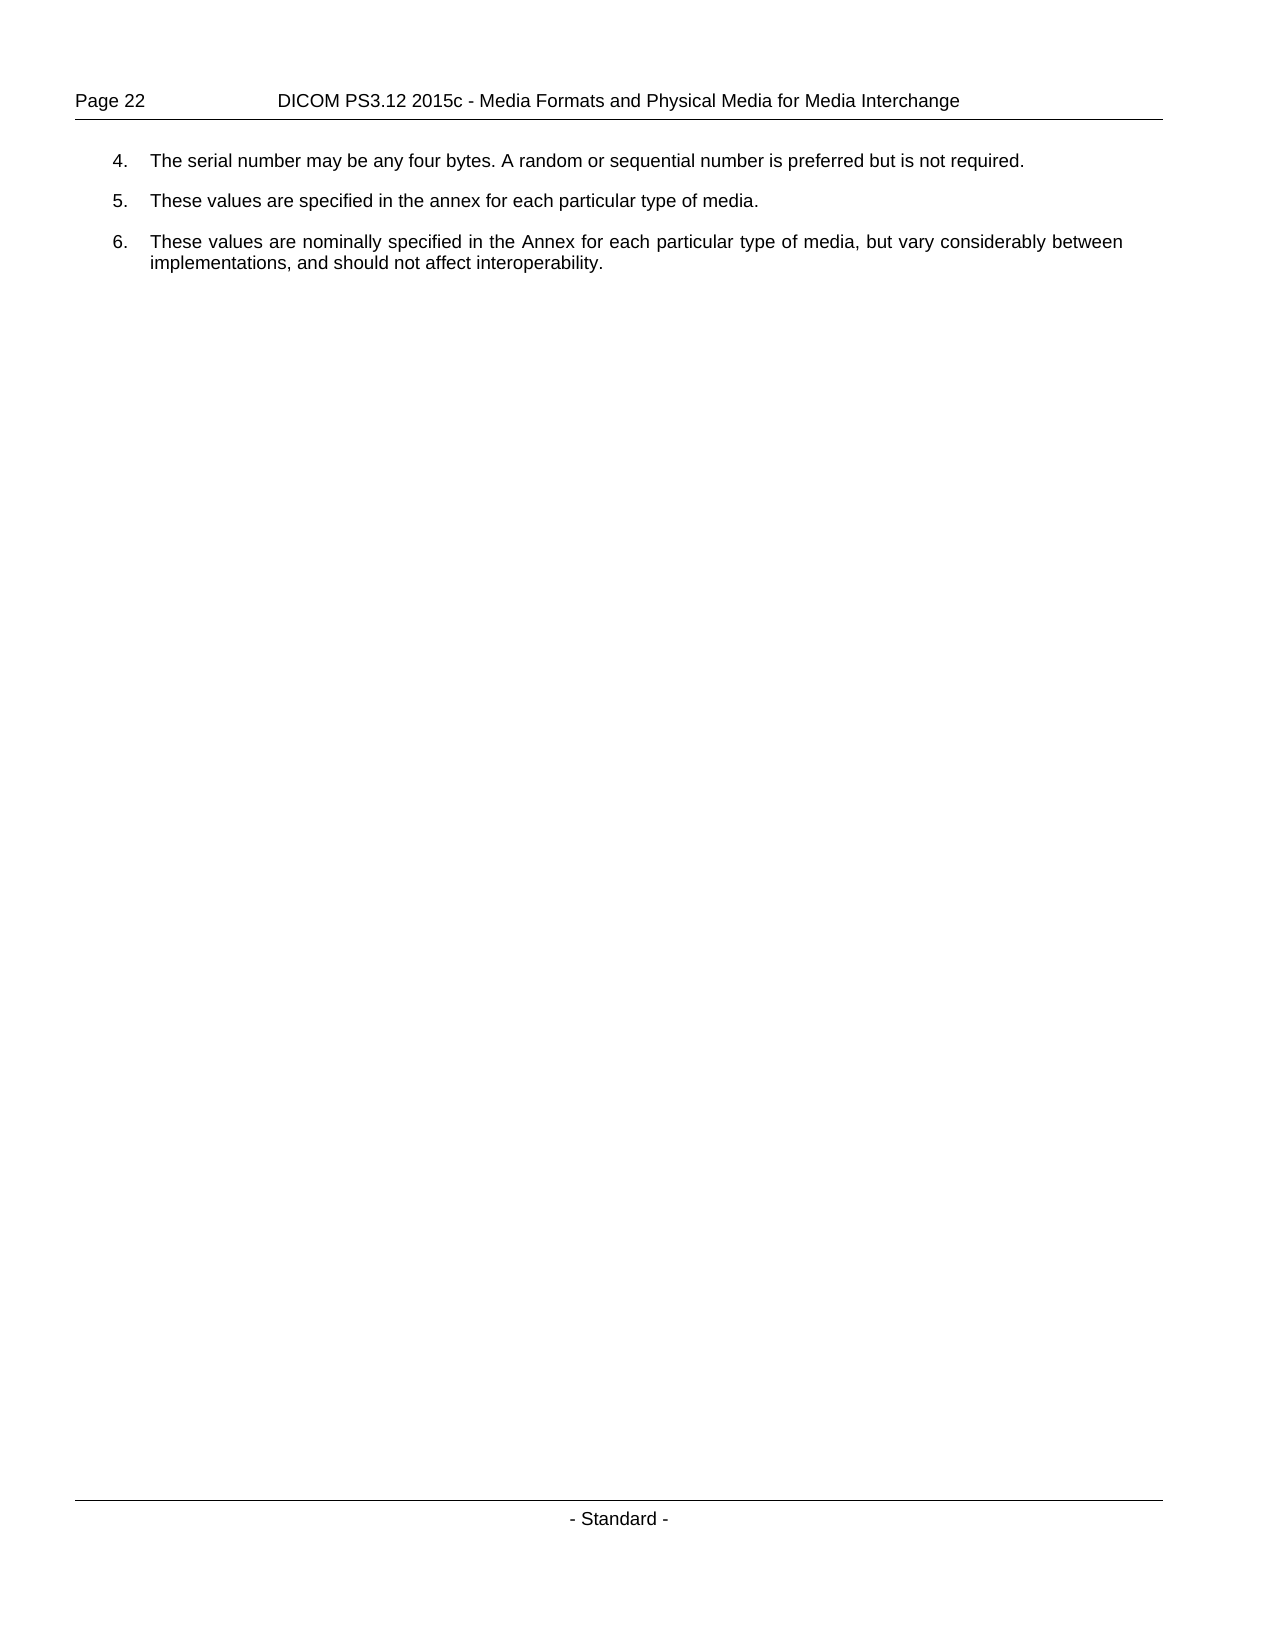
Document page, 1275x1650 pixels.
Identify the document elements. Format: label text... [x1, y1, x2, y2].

list The serial number may be any four bytes. A random or sequential number is preferred but is not required. [112, 150, 1125, 172]
list These values are specified in the annex for each particular type of media. [112, 190, 1125, 212]
list These values are nominally specified in the Annex for each particular type of media, but vary considerably between implementations, and should not affect interoperability. [112, 231, 1125, 274]
